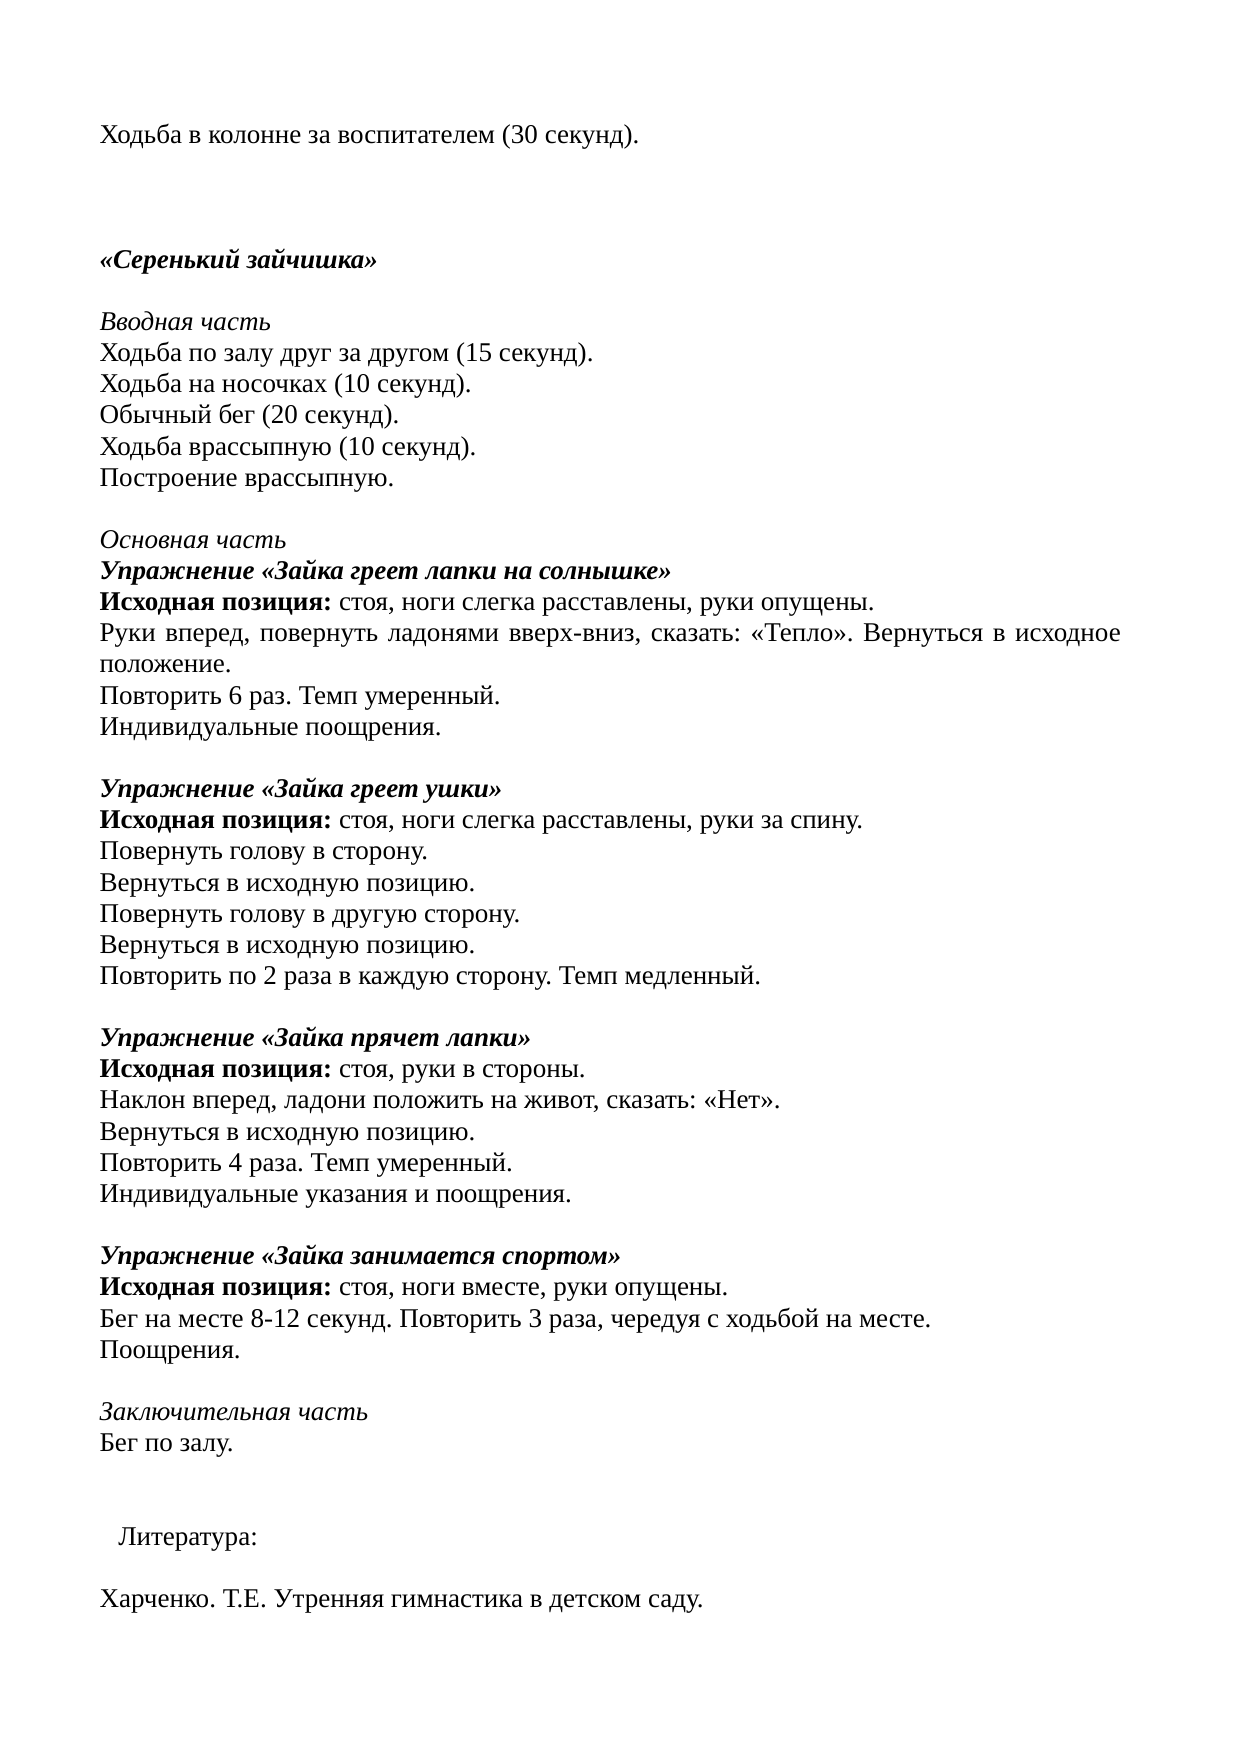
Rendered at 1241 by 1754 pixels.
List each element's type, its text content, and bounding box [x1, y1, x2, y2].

text Упражнение «Зайка прячет лапки» [99, 1021, 1122, 1052]
text Упражнение «Зайка греет ушки» [99, 772, 1122, 803]
text Исходная позиция: стоя, ноги слегка расставлены, руки опущены. [99, 585, 1122, 616]
text Харченко. Т.Е. Утренняя гимнастика в детском саду. [99, 1582, 1122, 1613]
text Индивидуальные поощрения. [99, 710, 1122, 741]
text Повторить 6 раз. Темп умеренный. [99, 679, 1122, 710]
text Поощрения. [99, 1333, 1122, 1364]
text Бег по залу. [99, 1426, 1122, 1457]
text Ходьба врассыпную (10 секунд). [99, 429, 1122, 461]
text Повернуть голову в другую сторону. [99, 897, 1122, 928]
text Упражнение «Зайка занимается спортом» [99, 1239, 1122, 1271]
text Исходная позиция: стоя, ноги вместе, руки опущены. [99, 1271, 1122, 1302]
text Построение врассыпную. [99, 461, 1122, 492]
text Упражнение «Зайка греет лапки на солнышке» [99, 554, 1122, 585]
text Ходьба на носочках (10 секунд). [99, 367, 1122, 398]
text Исходная позиция: стоя, руки в стороны. [99, 1052, 1122, 1084]
text Исходная позиция: стоя, ноги слегка расставлены, руки за спину. [99, 803, 1122, 834]
text Обычный бег (20 секунд). [99, 398, 1122, 429]
text Повторить по 2 раза в каждую сторону. Темп медленный. [99, 959, 1122, 990]
text Бег на месте 8-12 секунд. Повторить 3 раза, чередуя с ходьбой на месте. [99, 1302, 1122, 1333]
text Вводная часть [99, 305, 1122, 336]
text «Серенький зайчишка» [99, 243, 1122, 274]
text Повторить 4 раза. Темп умеренный. [99, 1146, 1122, 1177]
text Повернуть голову в сторону. [99, 834, 1122, 866]
text Вернуться в исходную позицию. [99, 866, 1122, 897]
text Основная часть [99, 523, 1122, 554]
text Наклон вперед, ладони положить на живот, сказать: «Нет». [99, 1084, 1122, 1115]
text Заключительная часть [99, 1395, 1122, 1426]
text Вернуться в исходную позицию. [99, 928, 1122, 959]
text Руки вперед, повернуть ладонями вверх-вниз, сказать: «Тепло». Вернуться в исходное положение. [99, 616, 1122, 679]
text Литература: [118, 1520, 1122, 1551]
text Ходьба в колонне за воспитателем (30 секунд). [99, 118, 1122, 149]
text Ходьба по залу друг за другом (15 секунд). [99, 336, 1122, 367]
text Вернуться в исходную позицию. [99, 1115, 1122, 1146]
text Индивидуальные указания и поощрения. [99, 1177, 1122, 1208]
